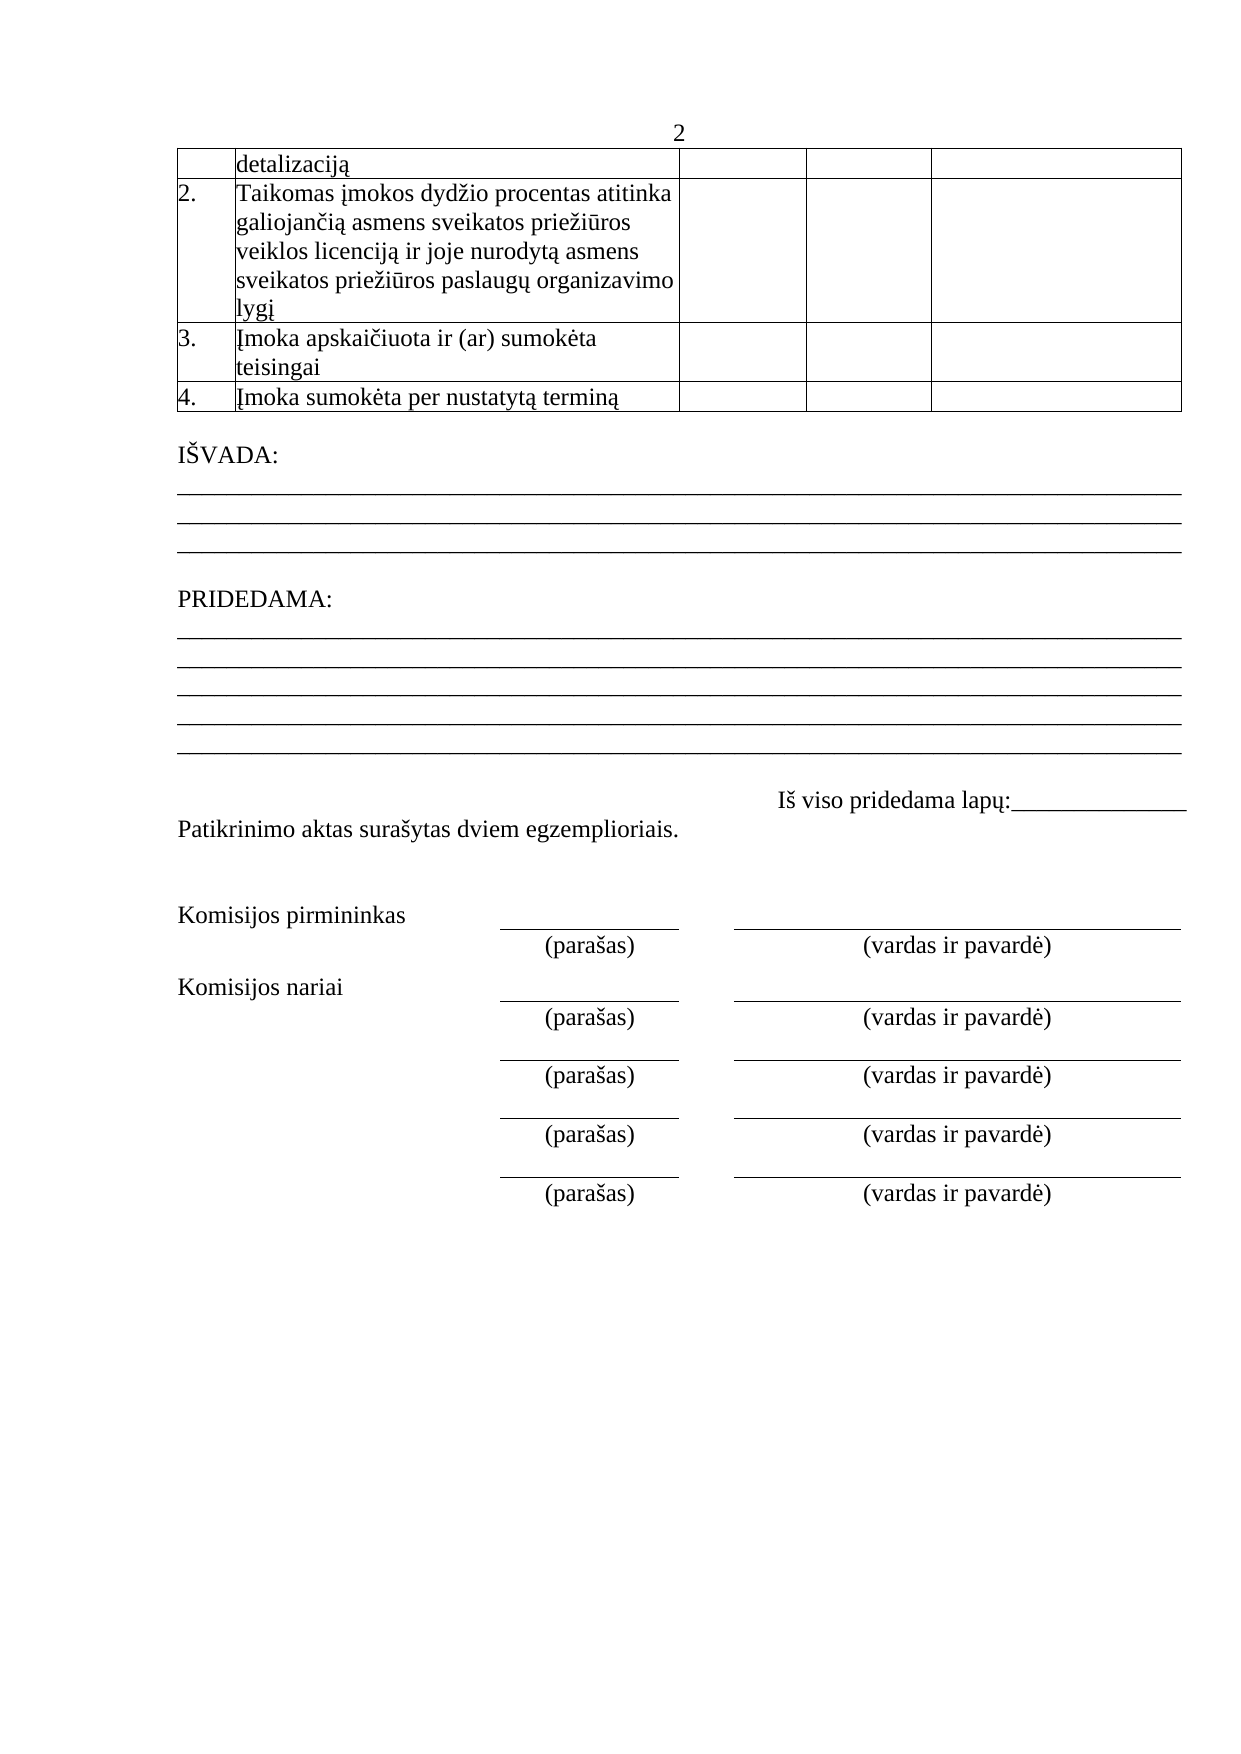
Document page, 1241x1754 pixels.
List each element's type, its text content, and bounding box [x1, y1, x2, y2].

table_cell [177, 1060, 500, 1118]
table_cell (parašas) [500, 930, 679, 972]
table_cell [177, 1118, 500, 1177]
table_cell 4. [178, 382, 235, 411]
table_cell [734, 972, 1181, 1001]
table_cell Įmoka sumokėta per nustatytą terminą [236, 382, 679, 411]
table_cell [680, 149, 806, 177]
table_cell [680, 382, 806, 411]
table_cell [807, 323, 931, 381]
table_cell (parašas) [500, 1061, 679, 1118]
table_cell Komisijos nariai [177, 972, 500, 1001]
table_cell [177, 1177, 500, 1206]
table_cell [177, 929, 500, 972]
table_cell (vardas ir pavardė) [734, 1061, 1181, 1118]
table_cell Taikomas įmokos dydžio procentas atitinka galiojančią asmens sveikatos priežiūros veiklos licenciją ir joje nurodytą asmens sveikatos priežiūros paslaugų organizavimo lygį [236, 179, 679, 322]
table_header Komisijos pirmininkas [177, 872, 500, 929]
table_cell [679, 972, 734, 1001]
table_cell (parašas) [500, 1178, 679, 1206]
table_cell [932, 179, 1181, 322]
table_header [679, 872, 734, 929]
table_cell [680, 179, 806, 322]
table_cell [679, 1118, 734, 1177]
text Patikrinimo aktas surašytas dviem egzemplioriais. [177, 814, 1181, 843]
table_cell [807, 149, 931, 177]
table_cell (vardas ir pavardė) [734, 1002, 1181, 1059]
table_cell [932, 382, 1181, 411]
table_cell [807, 179, 931, 322]
table_cell (parašas) [500, 1002, 679, 1059]
table_cell [177, 1001, 500, 1059]
table_cell [680, 323, 806, 381]
table_cell [500, 972, 679, 1001]
table_cell [679, 1001, 734, 1059]
table_cell [679, 929, 734, 972]
table_cell [679, 1060, 734, 1118]
table_cell [679, 1177, 734, 1206]
table_cell (vardas ir pavardė) [734, 1119, 1181, 1177]
table_cell [807, 382, 931, 411]
table_cell 2. [178, 179, 235, 322]
table_header [734, 872, 1181, 929]
text PRIDEDAMA: [177, 584, 1181, 613]
table_cell 3. [178, 323, 235, 381]
table_cell [932, 149, 1181, 177]
table_cell Įmoka apskaičiuota ir (ar) sumokėta teisingai [236, 323, 679, 381]
text Iš viso pridedama lapų:______________ [177, 785, 1186, 814]
table_cell [932, 323, 1181, 381]
table_cell (parašas) [500, 1119, 679, 1177]
text IŠVADA: [177, 440, 1181, 469]
table_header [500, 872, 679, 929]
table_cell (vardas ir pavardė) [734, 930, 1181, 972]
table_cell (vardas ir pavardė) [734, 1178, 1181, 1206]
table_cell [178, 149, 235, 177]
table_cell detalizaciją [236, 149, 679, 177]
